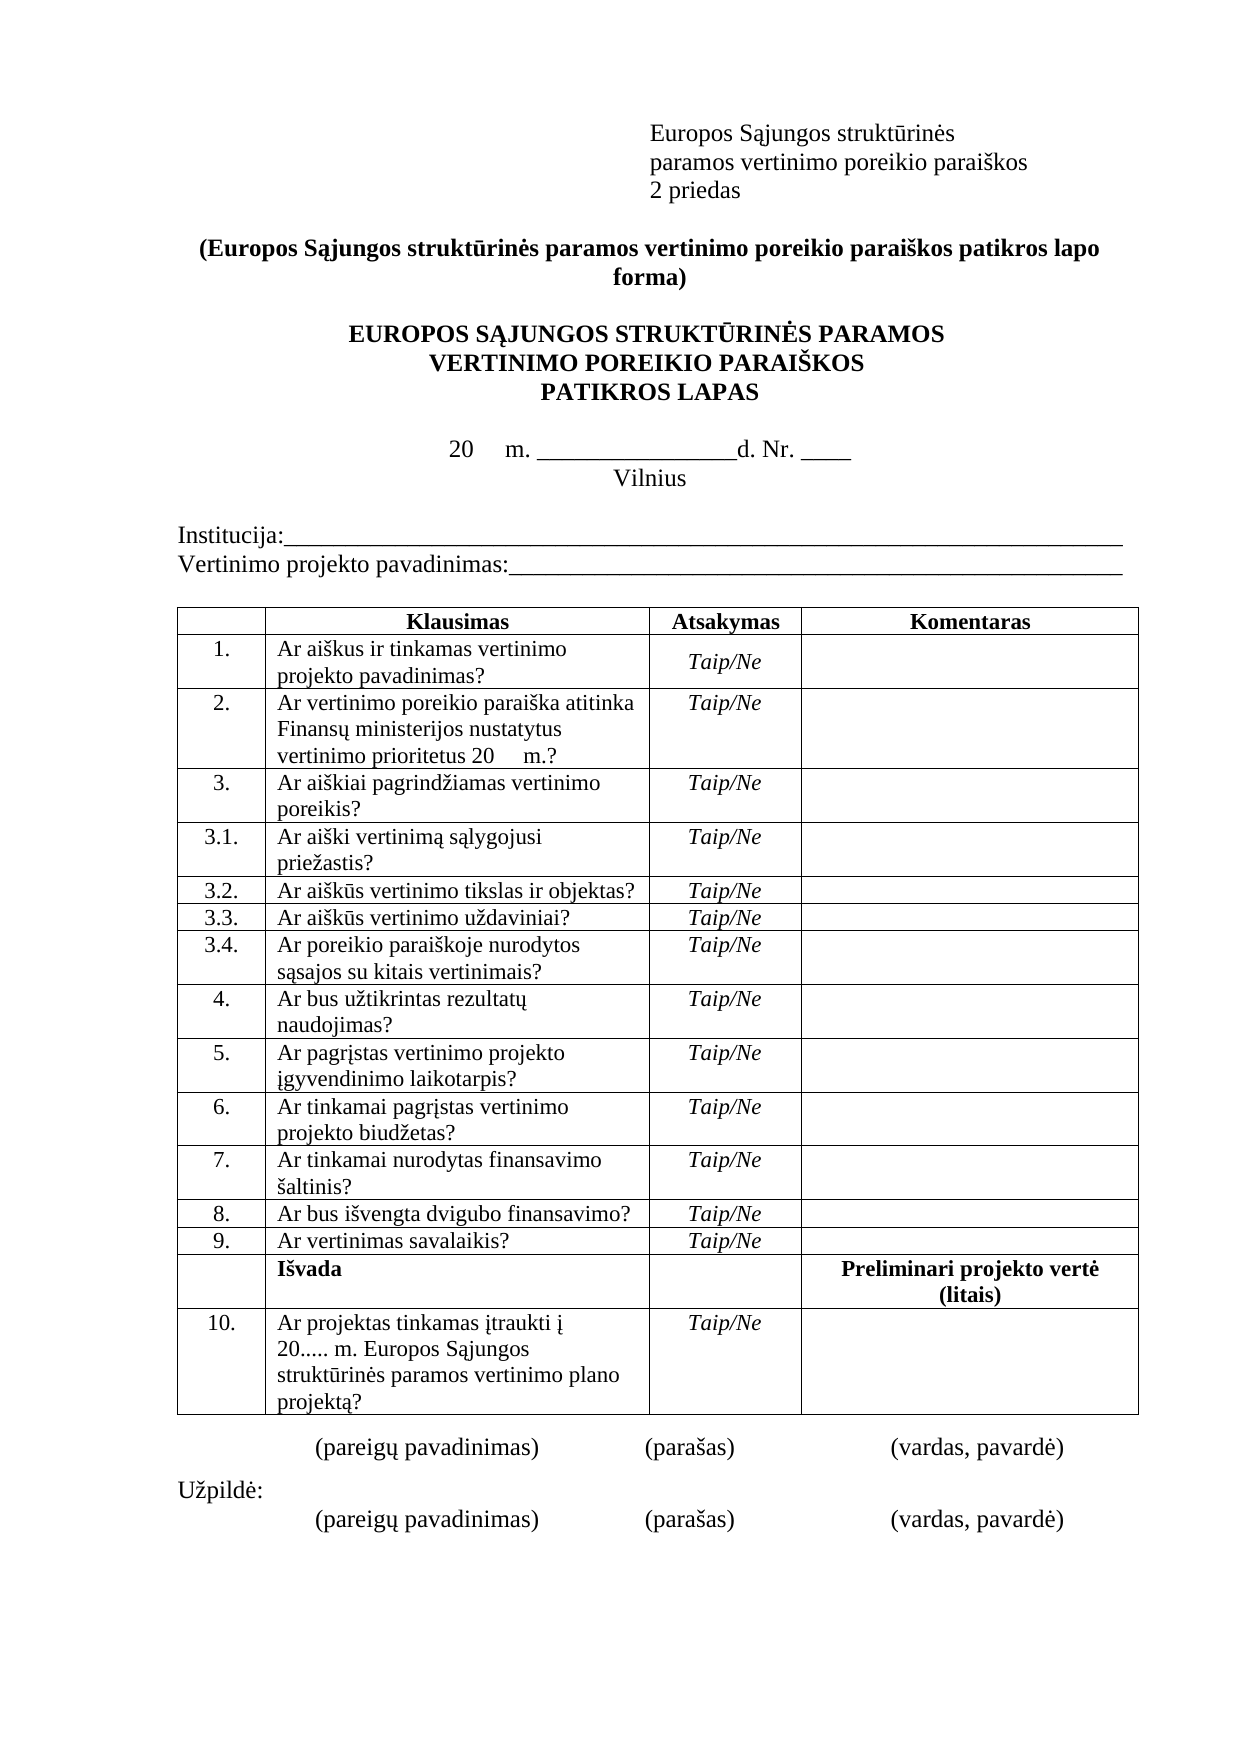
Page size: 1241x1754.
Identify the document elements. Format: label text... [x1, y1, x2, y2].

table_cell Ar tinkamai nurodytas finansavimo šaltinis? [266, 1146, 649, 1199]
table_cell [802, 985, 1138, 1038]
table_cell Taip/Ne [650, 1039, 801, 1092]
table_cell [802, 1228, 1138, 1254]
table_cell [802, 689, 1138, 768]
table_cell Ar projektas tinkamas įtraukti į 20..... m. Europos Sąjungos struktūrinės paramos vertinimo plano projektą? [266, 1309, 649, 1414]
table_cell Taip/Ne [650, 769, 801, 822]
table_cell 8. [178, 1200, 265, 1227]
table_cell Ar poreikio paraiškoje nurodytos sąsajos su kitais vertinimais? [266, 931, 649, 984]
text Europos Sąjungos struktūrinės [649, 118, 1122, 147]
text Institucija: [177, 521, 1122, 549]
table_cell [802, 635, 1138, 688]
table_cell [802, 877, 1138, 903]
text (pareigų pavadinimas) (parašas) (vardas, pavardė) [315, 1432, 1122, 1461]
table_header Klausimas [266, 608, 649, 634]
text Vertinimo projekto pavadinimas: [177, 549, 1122, 578]
table_cell Išvada [266, 1255, 649, 1308]
table_cell [802, 1200, 1138, 1227]
table_cell [802, 769, 1138, 822]
table_cell Taip/Ne [650, 1200, 801, 1227]
table_header Atsakymas [650, 608, 801, 634]
table_cell 1. [178, 635, 265, 688]
table_cell 10. [178, 1309, 265, 1414]
table_cell 3.1. [178, 823, 265, 876]
table_cell 7. [178, 1146, 265, 1199]
table_cell Taip/Ne [650, 1228, 801, 1254]
table_cell Taip/Ne [650, 904, 801, 930]
table_cell [802, 931, 1138, 984]
table_cell [650, 1255, 801, 1308]
table_cell [802, 1093, 1138, 1145]
table_cell 6. [178, 1093, 265, 1145]
table_cell 3.3. [178, 904, 265, 930]
table_cell Ar tinkamai pagrįstas vertinimo projekto biudžetas? [266, 1093, 649, 1145]
table_cell [802, 1039, 1138, 1092]
text 20 m. ________________d. Nr. ____ [177, 434, 1122, 463]
table_cell Taip/Ne [650, 823, 801, 876]
table_cell Taip/Ne [650, 689, 801, 768]
table_cell Ar bus užtikrintas rezultatų naudojimas? [266, 985, 649, 1038]
table_cell [802, 1146, 1138, 1199]
table_cell Taip/Ne [650, 1309, 801, 1414]
table_cell Ar vertinimo poreikio paraiška atitinka Finansų ministerijos nustatytus vertinimo prioritetus 20 m.? [266, 689, 649, 768]
table_cell Ar pagrįstas vertinimo projekto įgyvendinimo laikotarpis? [266, 1039, 649, 1092]
table_cell Ar aiški vertinimą sąlygojusi priežastis? [266, 823, 649, 876]
text EUROPOS SĄJUNGOS STRUKTŪRINĖS PARAMOS VERTINIMO POREIKIO PARAIŠKOS PATIKROS LAPAS [177, 319, 1122, 406]
text (pareigų pavadinimas) (parašas) (vardas, pavardė) [315, 1504, 1122, 1533]
table_cell Taip/Ne [650, 985, 801, 1038]
table_cell Ar aiškus ir tinkamas vertinimo projekto pavadinimas? [266, 635, 649, 688]
table_cell [178, 1255, 265, 1308]
table_cell 2. [178, 689, 265, 768]
table_cell 3. [178, 769, 265, 822]
table_header Komentaras [802, 608, 1138, 634]
text paramos vertinimo poreikio paraiškos [649, 147, 1122, 176]
table_cell 3.2. [178, 877, 265, 903]
table_cell 4. [178, 985, 265, 1038]
table_cell [802, 1309, 1138, 1414]
table_cell Ar bus išvengta dvigubo finansavimo? [266, 1200, 649, 1227]
table_cell Taip/Ne [650, 1093, 801, 1145]
table_cell Taip/Ne [650, 931, 801, 984]
table_cell Ar aiškiai pagrindžiamas vertinimo poreikis? [266, 769, 649, 822]
table_cell Taip/Ne [650, 1146, 801, 1199]
table_cell [802, 904, 1138, 930]
text 2 priedas [649, 176, 1122, 204]
table_cell 3.4. [178, 931, 265, 984]
table_cell Ar vertinimas savalaikis? [266, 1228, 649, 1254]
table_cell [802, 823, 1138, 876]
text (Europos Sąjungos struktūrinės paramos vertinimo poreikio paraiškos patikros lapo forma) [177, 233, 1122, 291]
text Vilnius [177, 463, 1122, 492]
table_cell Ar aiškūs vertinimo tikslas ir objektas? [266, 877, 649, 903]
table_cell Ar aiškūs vertinimo uždaviniai? [266, 904, 649, 930]
table_cell 5. [178, 1039, 265, 1092]
table_cell Taip/Ne [650, 877, 801, 903]
table_cell 9. [178, 1228, 265, 1254]
table_cell Taip/Ne [650, 635, 801, 688]
table_header [178, 608, 265, 634]
table_cell Preliminari projekto vertė (litais) [802, 1255, 1138, 1308]
text Užpildė: [177, 1475, 1122, 1504]
